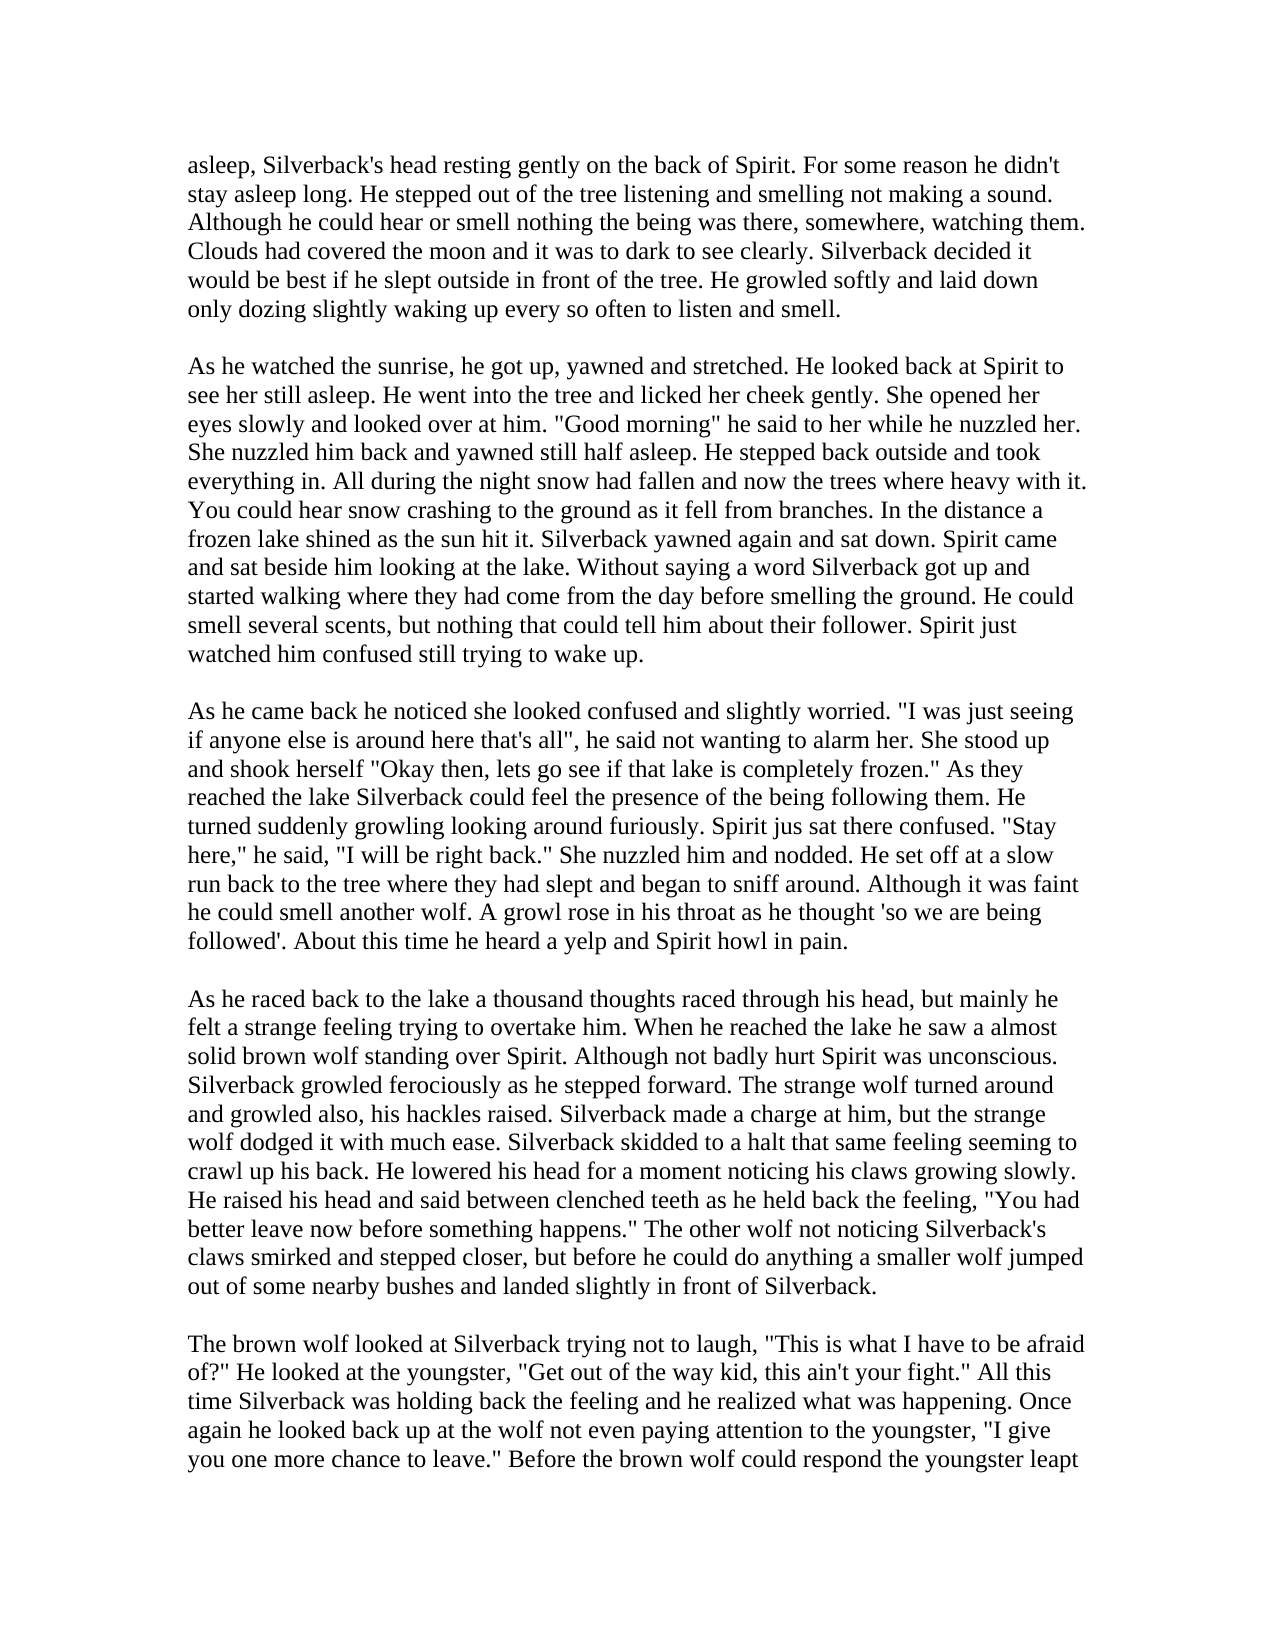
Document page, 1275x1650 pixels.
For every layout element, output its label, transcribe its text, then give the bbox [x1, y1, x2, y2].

text asleep, Silverback's head resting gently on the back of Spirit. For some reason he didn't stay asleep long. He stepped out of the tree listening and smelling not making a sound. Although he could hear or smell nothing the being was there, somewhere, watching them. Clouds had covered the moon and it was to dark to see clearly. Silverback decided it would be best if he slept outside in front of the tree. He growled softly and laid down only dozing slightly waking up every so often to listen and smell. As he watched the sunrise, he got up, yawned and stretched. He looked back at Spirit to see her still asleep. He went into the tree and licked her cheek gently. She opened her eyes slowly and looked over at him. "Good morning" he said to her while he nuzzled her. She nuzzled him back and yawned still half asleep. He stepped back outside and took everything in. All during the night snow had fallen and now the trees where heavy with it. You could hear snow crashing to the ground as it fell from branches. In the distance a frozen lake shined as the sun hit it. Silverback yawned again and sat down. Spirit came and sat beside him looking at the lake. Without saying a word Silverback got up and started walking where they had come from the day before smelling the ground. He could smell several scents, but nothing that could tell him about their follower. Spirit just watched him confused still trying to wake up. As he came back he noticed she looked confused and slightly worried. "I was just seeing if anyone else is around here that's all", he said not wanting to alarm her. She stood up and shook herself "Okay then, lets go see if that lake is completely frozen." As they reached the lake Silverback could feel the presence of the being following them. He turned suddenly growling looking around furiously. Spirit jus sat there confused. "Stay here," he said, "I will be right back." She nuzzled him and nodded. He set off at a slow run back to the tree where they had slept and began to sniff around. Although it was faint he could smell another wolf. A growl rose in his throat as he thought 'so we are being followed'. About this time he heard a yelp and Spirit howl in pain. As he raced back to the lake a thousand thoughts raced through his head, but mainly he felt a strange feeling trying to overtake him. When he reached the lake he saw a almost solid brown wolf standing over Spirit. Although not badly hurt Spirit was unconscious. Silverback growled ferociously as he stepped forward. The strange wolf turned around and growled also, his hackles raised. Silverback made a charge at him, but the strange wolf dodged it with much ease. Silverback skidded to a halt that same feeling seeming to crawl up his back. He lowered his head for a moment noticing his claws growing slowly. He raised his head and said between clenched teeth as he held back the feeling, "You had better leave now before something happens." The other wolf not noticing Silverback's claws smirked and stepped closer, but before he could do anything a smaller wolf jumped out of some nearby bushes and landed slightly in front of Silverback. The brown wolf looked at Silverback trying not to laugh, "This is what I have to be afraid of?" He looked at the youngster, "Get out of the way kid, this ain't your fight." All this time Silverback was holding back the feeling and he realized what was happening. Once again he looked back up at the wolf not even paying attention to the youngster, "I give you one more chance to leave." Before the brown wolf could respond the youngster leapt [187, 150, 1087, 1472]
